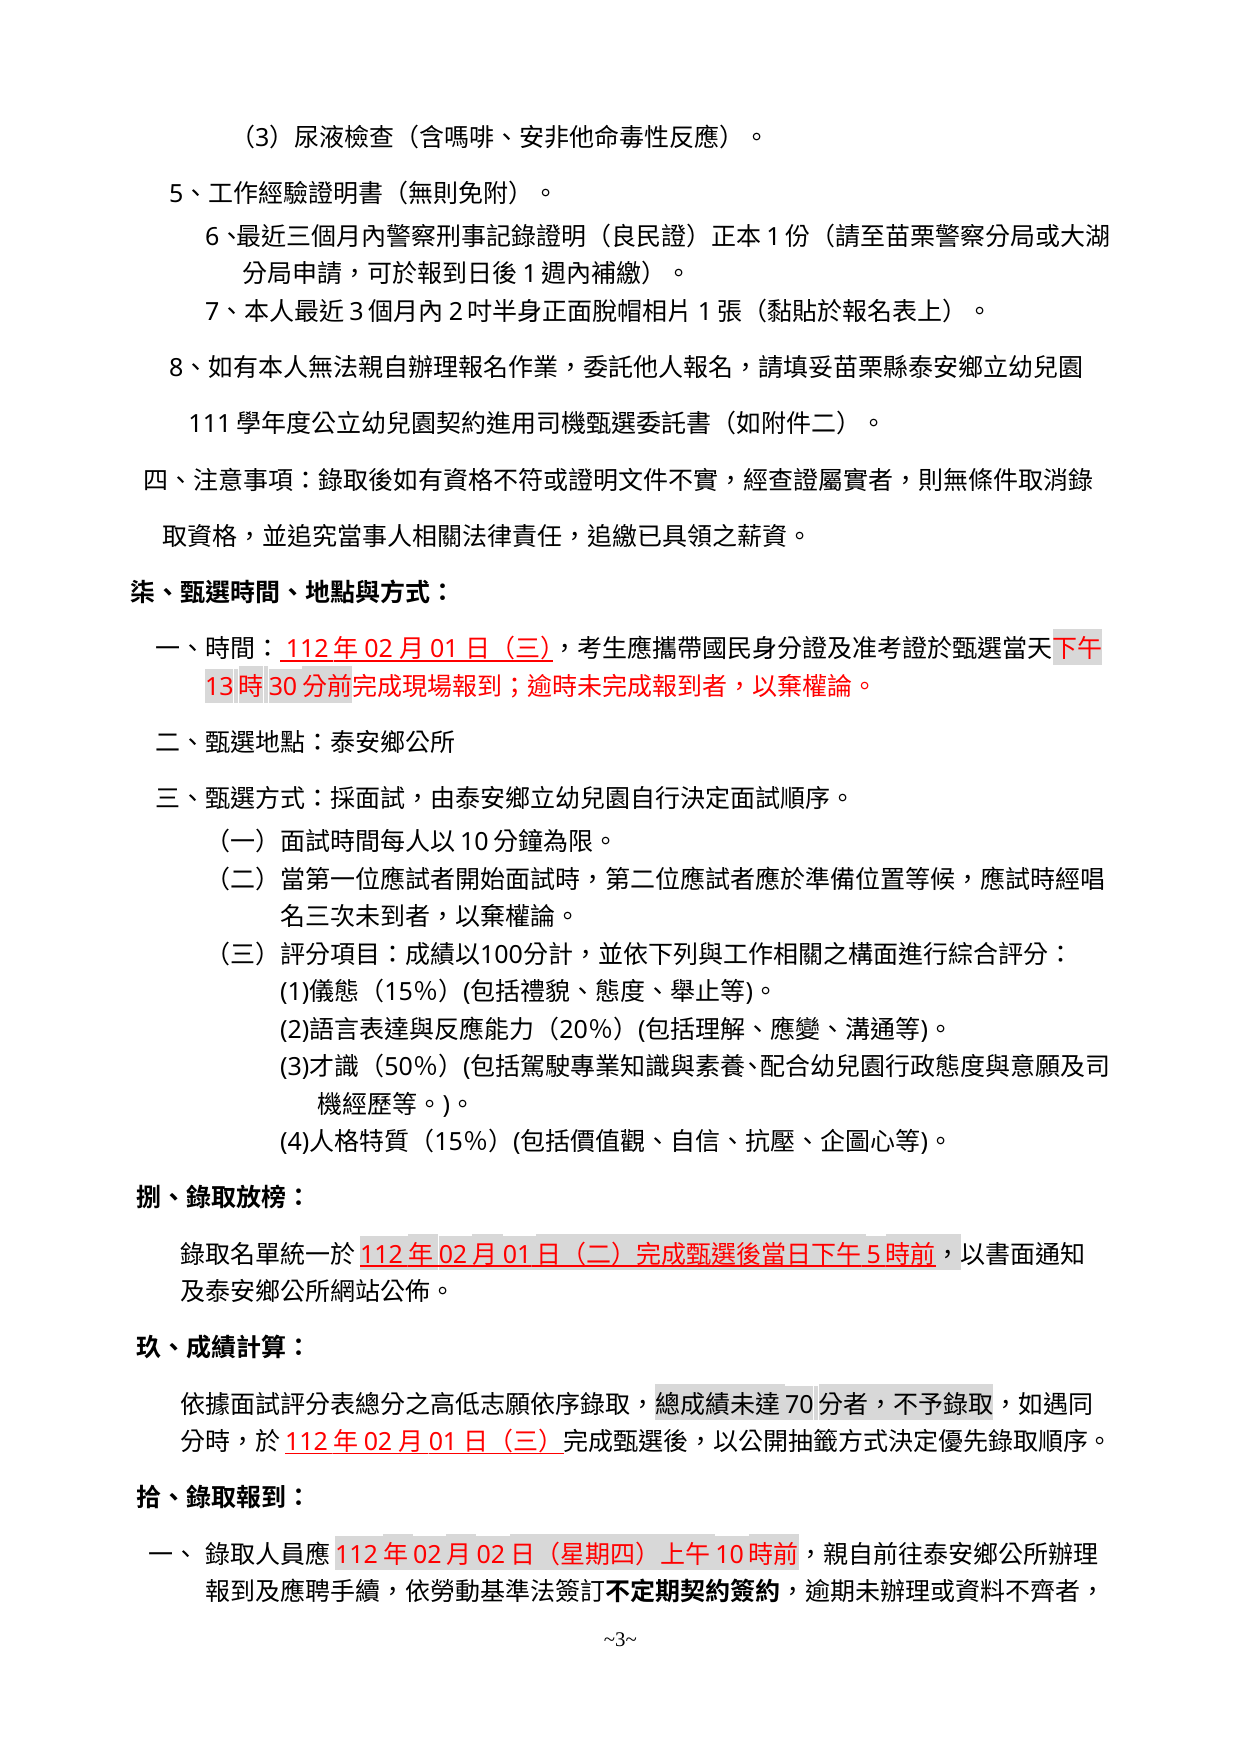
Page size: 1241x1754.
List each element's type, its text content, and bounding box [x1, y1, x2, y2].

text 玖、成績計算： [130, 1327, 1110, 1365]
text 四、注意事項：錄取後如有資格不符或證明文件不實，經查證屬實者，則無條件取消錄 [130, 459, 1110, 497]
text (1)儀態（15％）(包括禮貌、態度、舉止等)。 [280, 971, 1110, 1008]
text （二）當第一位應試者開始面試時，第二位應試者應於準備位置等候，應試時經唱名三次未到者，以棄權論。 [205, 858, 1110, 933]
text (3)才識（50％）(包括駕駛專業知識與素養、配合幼兒園行政態度與意願及司機經歷等。)。 [280, 1046, 1110, 1121]
text 5、工作經驗證明書（無則免附）。 [130, 173, 1110, 211]
text 一、時間： 112年 02 月 01 日（三），考生應攜帶國民身分證及准考證於甄選當天下午13時30分前完成現場報到；逾時未完成報到者，以棄權論。 [155, 628, 1110, 703]
text 柒、甄選時間、地點與方式： [130, 572, 1110, 609]
text （3）尿液檢查（含嗎啡、安非他命毒性反應）。 [230, 117, 1110, 154]
text 111學年度公立幼兒園契約進用司機甄選委託書（如附件二）。 [130, 403, 1110, 441]
text 拾、錄取報到： [130, 1477, 1110, 1515]
text (4)人格特質（15％）(包括價值觀、自信、抗壓、企圖心等)。 [280, 1121, 1110, 1158]
text 取資格，並追究當事人相關法律責任，追繳已具領之薪資。 [130, 516, 1110, 553]
text （一）面試時間每人以10分鐘為限。 [205, 821, 1110, 858]
text 捌、錄取放榜： [130, 1177, 1110, 1215]
text (2)語言表達與反應能力（20％）(包括理解、應變、溝通等)。 [280, 1008, 1110, 1046]
text 二、甄選地點：泰安鄉公所 [155, 722, 1110, 759]
text 錄取名單統一於112年 02月 01日（二）完成甄選後當日下午5時前，以書面通知及泰安鄉公所網站公佈。 [180, 1233, 1110, 1308]
text 6、最近三個月內警察刑事記錄證明（良民證）正本1份（請至苗栗警察分局或大湖分局申請，可於報到日後1週內補繳）。 [205, 216, 1110, 291]
text 8、如有本人無法親自辦理報名作業，委託他人報名，請填妥苗栗縣泰安鄉立幼兒園 [130, 347, 1110, 384]
text （三）評分項目：成績以100分計，並依下列與工作相關之構面進行綜合評分： [205, 933, 1110, 971]
text 三、甄選方式：採面試，由泰安鄉立幼兒園自行決定面試順序。 [155, 778, 1110, 816]
text 依據面試評分表總分之高低志願依序錄取，總成績未達70分者，不予錄取，如遇同分時，於112年 02 月01 日（三）完成甄選後，以公開抽籤方式決定優先錄取順序。 [180, 1383, 1110, 1458]
text 7、本人最近3個月內2吋半身正面脫帽相片1張（黏貼於報名表上）。 [205, 291, 1110, 328]
list 錄取人員應112年02月02日（星期四）上午10時前，親自前往泰安鄉公所辦理報到及應聘手續，依勞動基準法簽訂不定期契約簽約，逾期未辦理或資料不齊者， [149, 1533, 1110, 1608]
